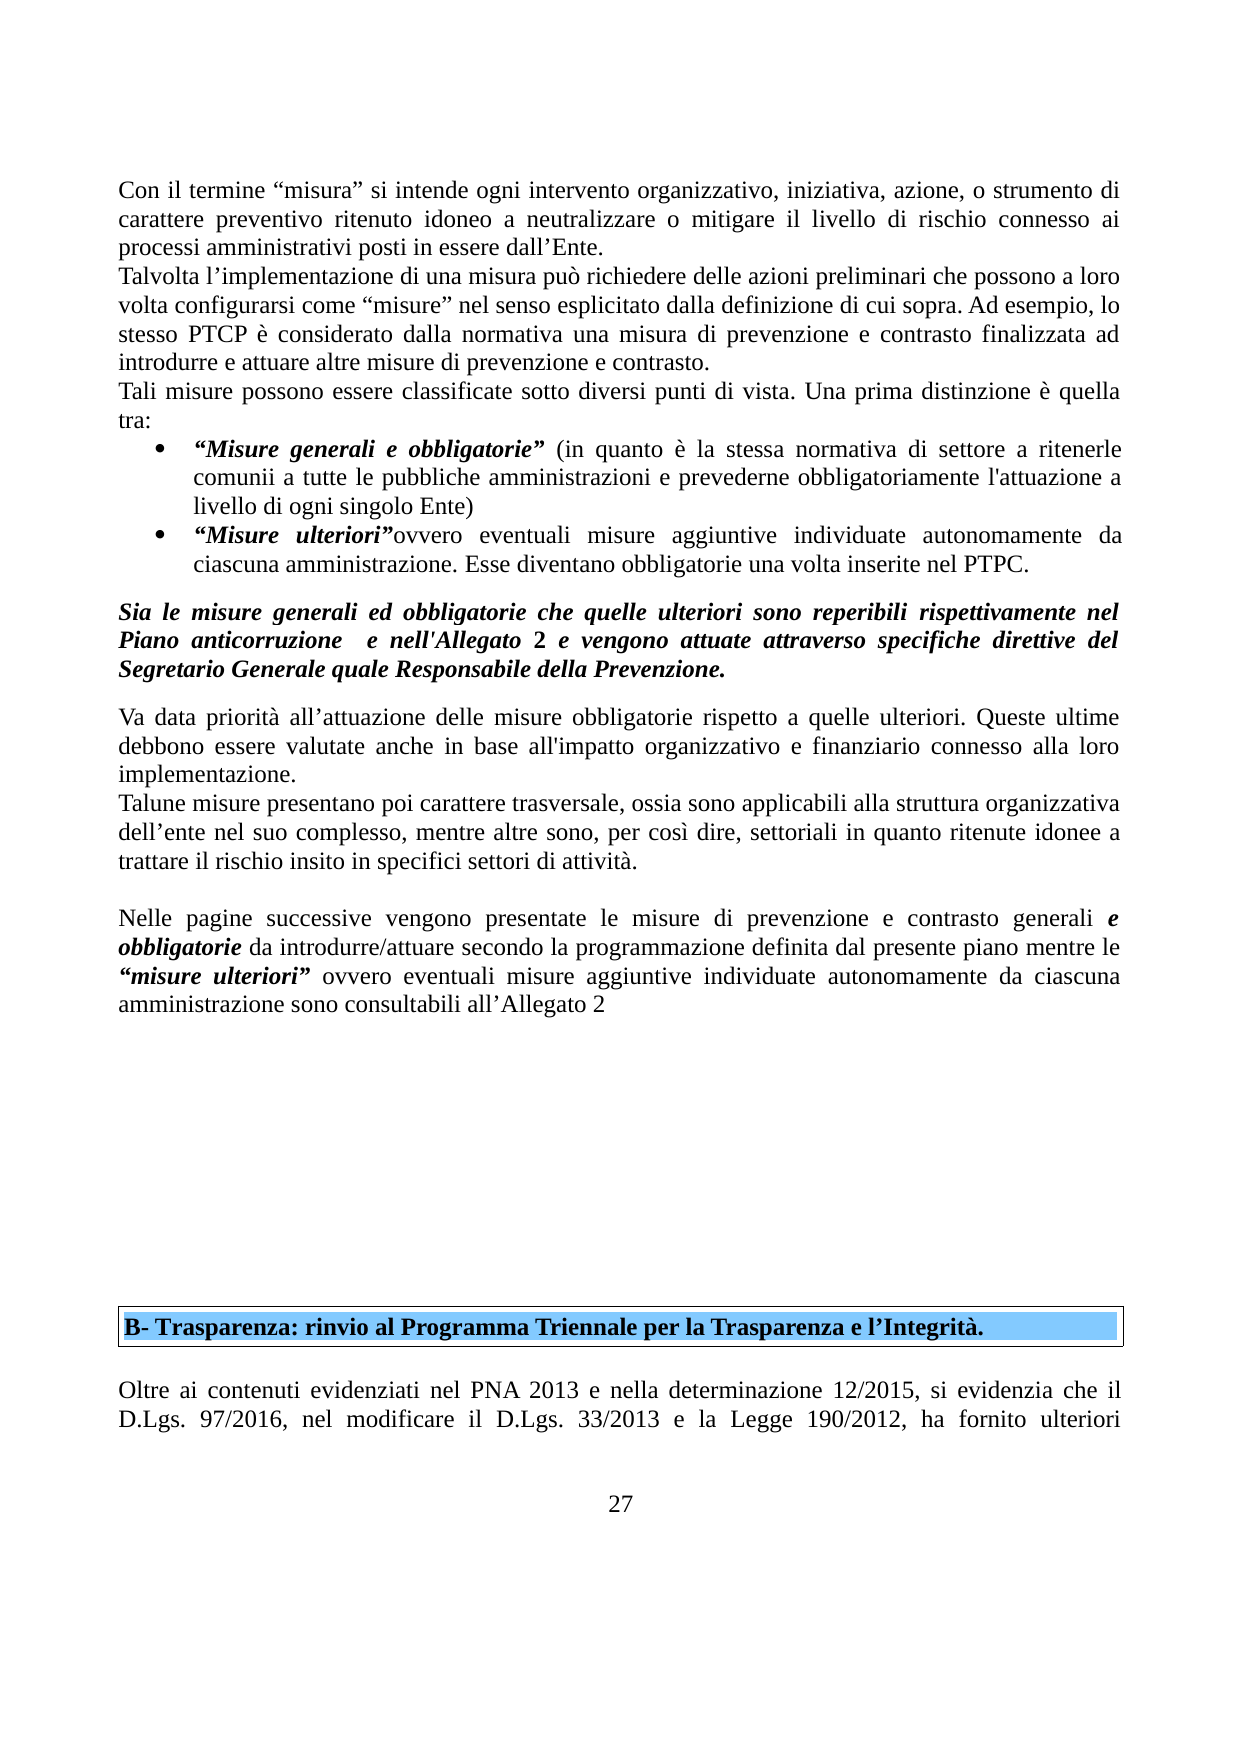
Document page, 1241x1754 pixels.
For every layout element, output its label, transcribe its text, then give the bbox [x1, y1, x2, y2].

text Talune misure presentano poi carattere trasversale, ossia sono applicabili alla struttura organizzativa dell’ente nel suo complesso, mentre altre sono, per così dire, settoriali in quanto ritenute idonee a trattare il rischio insito in specifici settori di attività. [118, 788, 1121, 874]
text Talvolta l’implementazione di una misura può richiedere delle azioni preliminari che possono a loro volta configurarsi come “misure” nel senso esplicitato dalla definizione di cui sopra. Ad esempio, lo stesso PTCP è considerato dalla normativa una misura di prevenzione e contrasto finalizzata ad introdurre e attuare altre misure di prevenzione e contrasto. [118, 261, 1121, 376]
table_header B- Trasparenza: rinvio al Programma Triennale per la Trasparenza e l’Integrità. [119, 1307, 1123, 1346]
list “Misure ulteriori”ovvero eventuali misure aggiuntive individuate autonomamente da ciascuna amministrazione. Esse diventano obbligatorie una volta inserite nel PTPC. [156, 520, 1123, 577]
text Nelle pagine successive vengono presentate le misure di prevenzione e contrasto generali e obbligatorie da introdurre/attuare secondo la programmazione definita dal presente piano mentre le “misure ulteriori” ovvero eventuali misure aggiuntive individuate autonomamente da ciascuna amministrazione sono consultabili all’Allegato 2 [118, 903, 1121, 1018]
text Va data priorità all’attuazione delle misure obbligatorie rispetto a quelle ulteriori. Queste ultime debbono essere valutate anche in base all'impatto organizzativo e finanziario connesso alla loro implementazione. [118, 702, 1121, 788]
text Oltre ai contenuti evidenziati nel PNA 2013 e nella determinazione 12/2015, si evidenzia che il D.Lgs. 97/2016, nel modificare il D.Lgs. 33/2013 e la Legge 190/2012, ha fornito ulteriori [118, 1375, 1123, 1432]
text Sia le misure generali ed obbligatorie che quelle ulteriori sono reperibili rispettivamente nel Piano anticorruzione e nell'Allegato 2 e vengono attuate attraverso specifiche direttive del Segretario Generale quale Responsabile della Prevenzione. [118, 597, 1121, 683]
text Tali misure possono essere classificate sotto diversi punti di vista. Una prima distinzione è quella tra: [118, 376, 1121, 434]
text Con il termine “misura” si intende ogni intervento organizzativo, iniziativa, azione, o strumento di carattere preventivo ritenuto idoneo a neutralizzare o mitigare il livello di rischio connesso ai processi amministrativi posti in essere dall’Ente. [118, 175, 1121, 261]
list “Misure generali e obbligatorie” (in quanto è la stessa normativa di settore a ritenerle comunii a tutte le pubbliche amministrazioni e prevederne obbligatoriamente l'attuazione a livello di ogni singolo Ente) [156, 434, 1123, 520]
